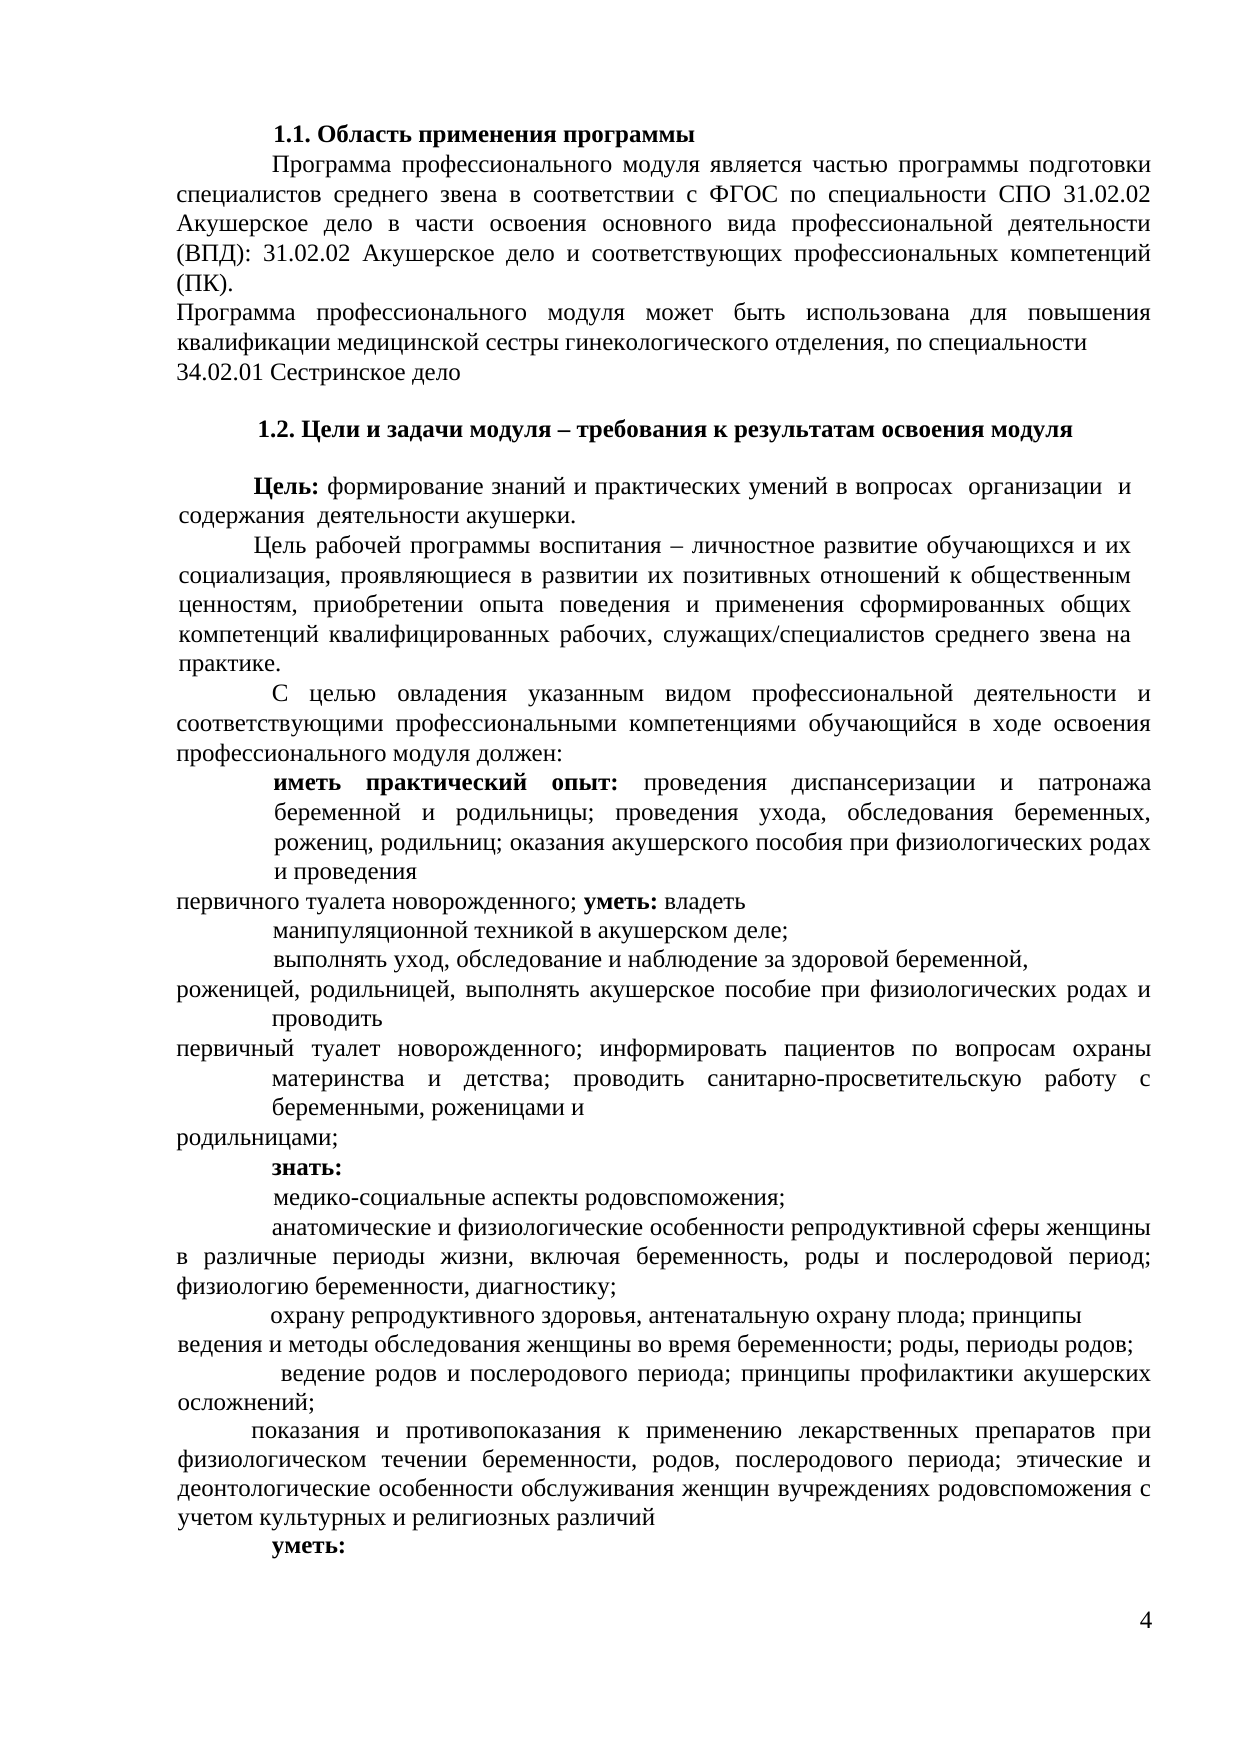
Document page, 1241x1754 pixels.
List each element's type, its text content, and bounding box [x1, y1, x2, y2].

text роженицей, родильницей, выполнять акушерское пособие при физиологических родах и проводить [176, 974, 1152, 1032]
text Программа профессионального модуля может быть использована для повышения квалификации медицинской сестры гинекологического отделения, по специальности [176, 297, 1152, 356]
text медико-социальные аспекты родовспоможения; [273, 1182, 1152, 1210]
text С целью овладения указанным видом профессиональной деятельности и соответствующими профессиональными компетенциями обучающийся в ходе освоения профессионального модуля должен: [176, 678, 1152, 766]
text 1.1. Область применения программы [273, 119, 1103, 147]
text родильницами; знать: [176, 1122, 410, 1181]
text первичный туалет новорожденного; информировать пациентов по вопросам охраны материнства и детства; проводить санитарно-просветительскую работу с беременными, роженицами и [176, 1033, 1152, 1121]
text Цель рабочей программы воспитания – личностное развитие обучающихся и их социализация, проявляющиеся в развитии их позитивных отношений к общественным ценностям, приобретении опыта поведения и применения сформированных общих компетенций квалифицированных рабочих, служащих/специалистов среднего звена на практике. [178, 530, 1132, 677]
text охрану репродуктивного здоровья, антенатальную охрану плода; принципы ведения и методы обследования женщины во время беременности; роды, периоды родов; [177, 1301, 1152, 1358]
text уметь: [176, 1531, 1152, 1559]
text 34.02.01 Сестринское дело [176, 357, 1152, 386]
text выполнять уход, обследование и наблюдение за здоровой беременной, [273, 944, 1152, 972]
text Программа профессионального модуля является частью программы подготовки специалистов среднего звена в соответствии с ФГОС по специальности СПО 31.02.02 Акушерское дело в части освоения основного вида профессиональной деятельности (ВПД): 31.02.02 Акушерское дело и соответствующих профессиональных компетенций (ПК). [176, 149, 1152, 296]
text 1.2. Цели и задачи модуля – требования к результатам освоения модуля [176, 414, 1152, 443]
text ведение родов и послеродового периода; принципы профилактики акушерских осложнений; показания и противопоказания к применению лекарственных препаратов при физиологическом течении беременности, родов, послеродового периода; этические и деонтологические особенности обслуживания женщин вучреждениях родовспоможения с учетом культурных и религиозных различий [177, 1358, 1152, 1531]
text первичного туалета новорожденного; уметь: владеть манипуляционной техникой в акушерском деле; [176, 886, 877, 944]
text иметь практический опыт: проведения диспансеризации и патронажа беременной и родильницы; проведения ухода, обследования беременных, рожениц, родильниц; оказания акушерского пособия при физиологических родах и проведения [273, 767, 1152, 885]
text анатомические и физиологические особенности репродуктивной сферы женщины в различные периоды жизни, включая беременность, роды и послеродовой период; физиологию беременности, диагностику; [176, 1212, 1152, 1299]
text Цель: формирование знаний и практических умений в вопросах организации и содержания деятельности акушерки. [178, 471, 1132, 529]
